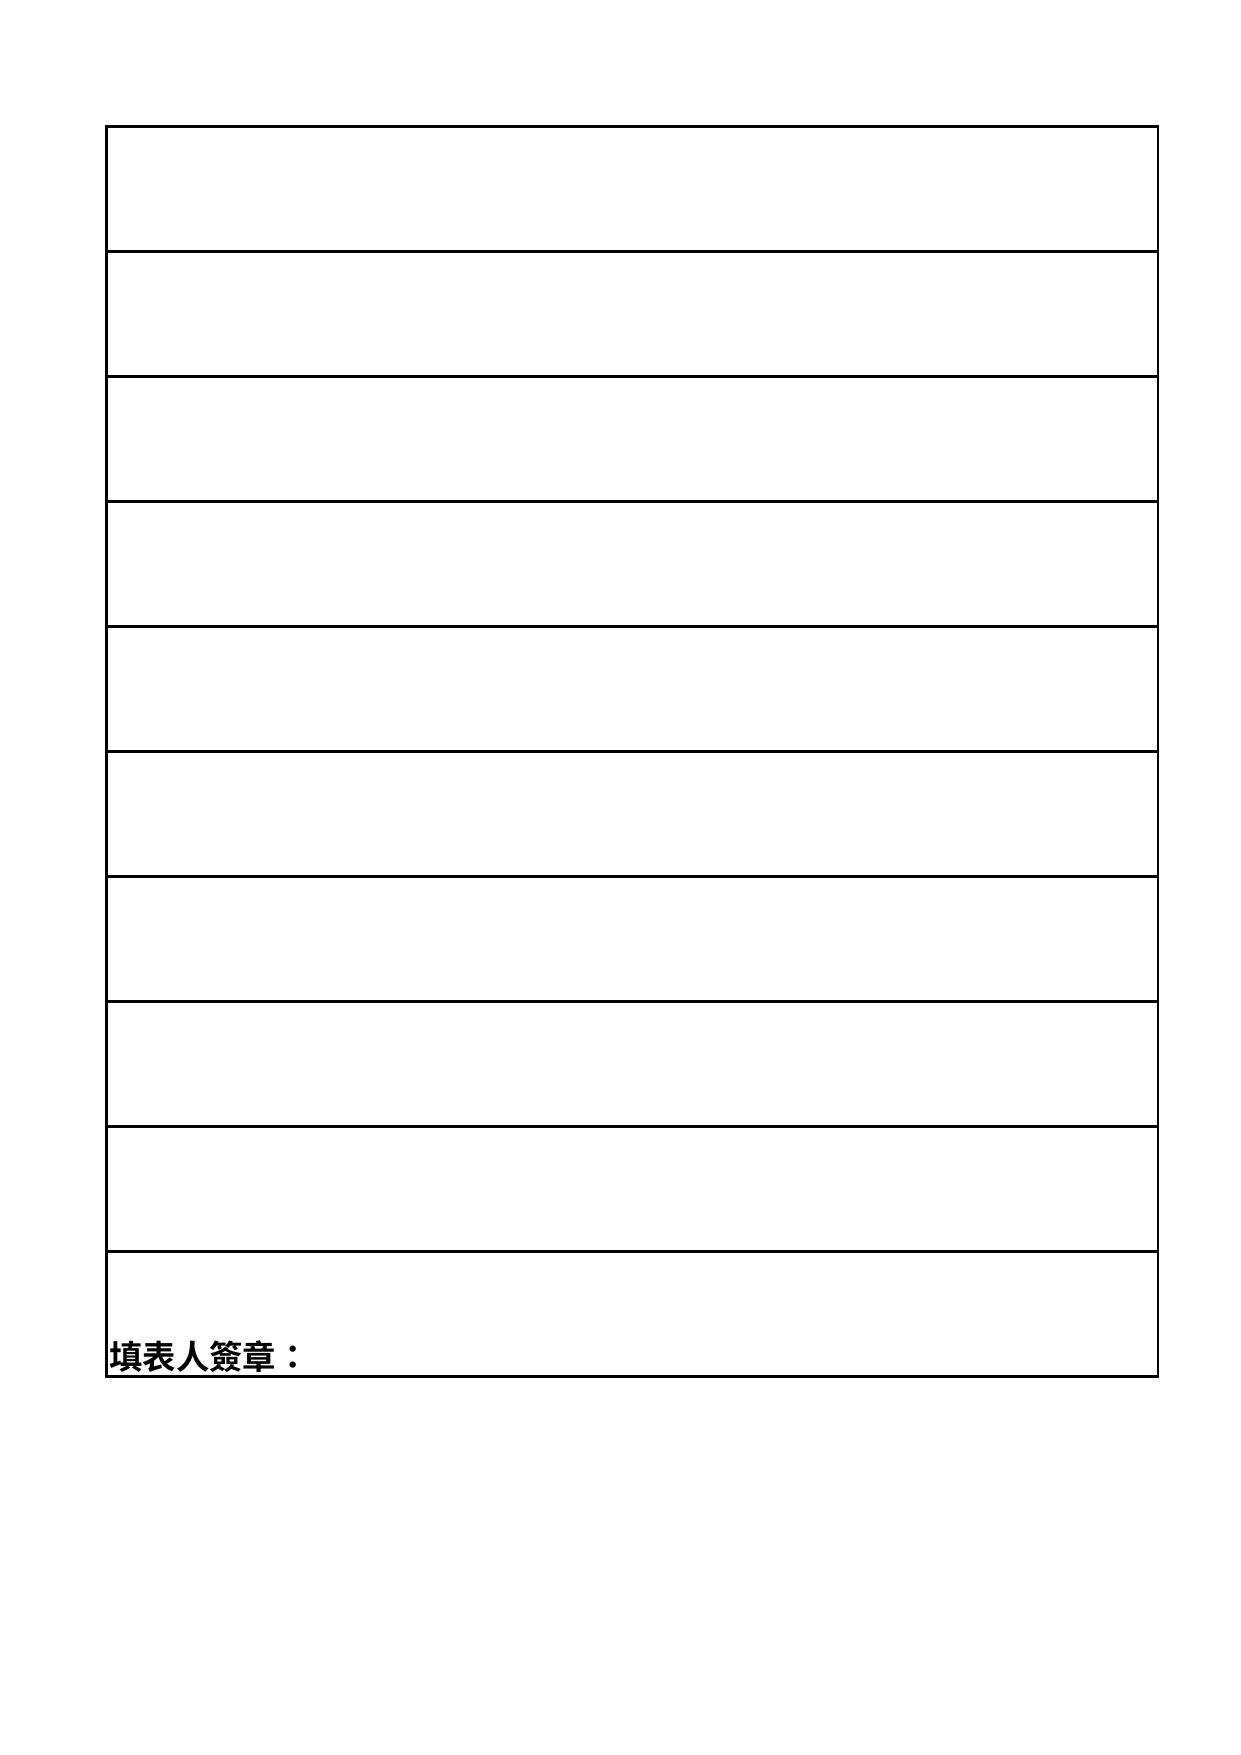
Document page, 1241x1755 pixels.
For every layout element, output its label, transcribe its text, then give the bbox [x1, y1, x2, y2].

table_cell [108, 1003, 1157, 1125]
table_cell [108, 128, 1157, 250]
table_cell [108, 253, 1157, 375]
table_cell [108, 878, 1157, 1000]
table_cell 填表人簽章： [108, 1253, 1157, 1375]
table_cell [108, 753, 1157, 875]
table_cell [108, 1128, 1157, 1250]
table_cell [108, 503, 1157, 625]
table_cell [108, 378, 1157, 500]
table_cell [108, 628, 1157, 750]
